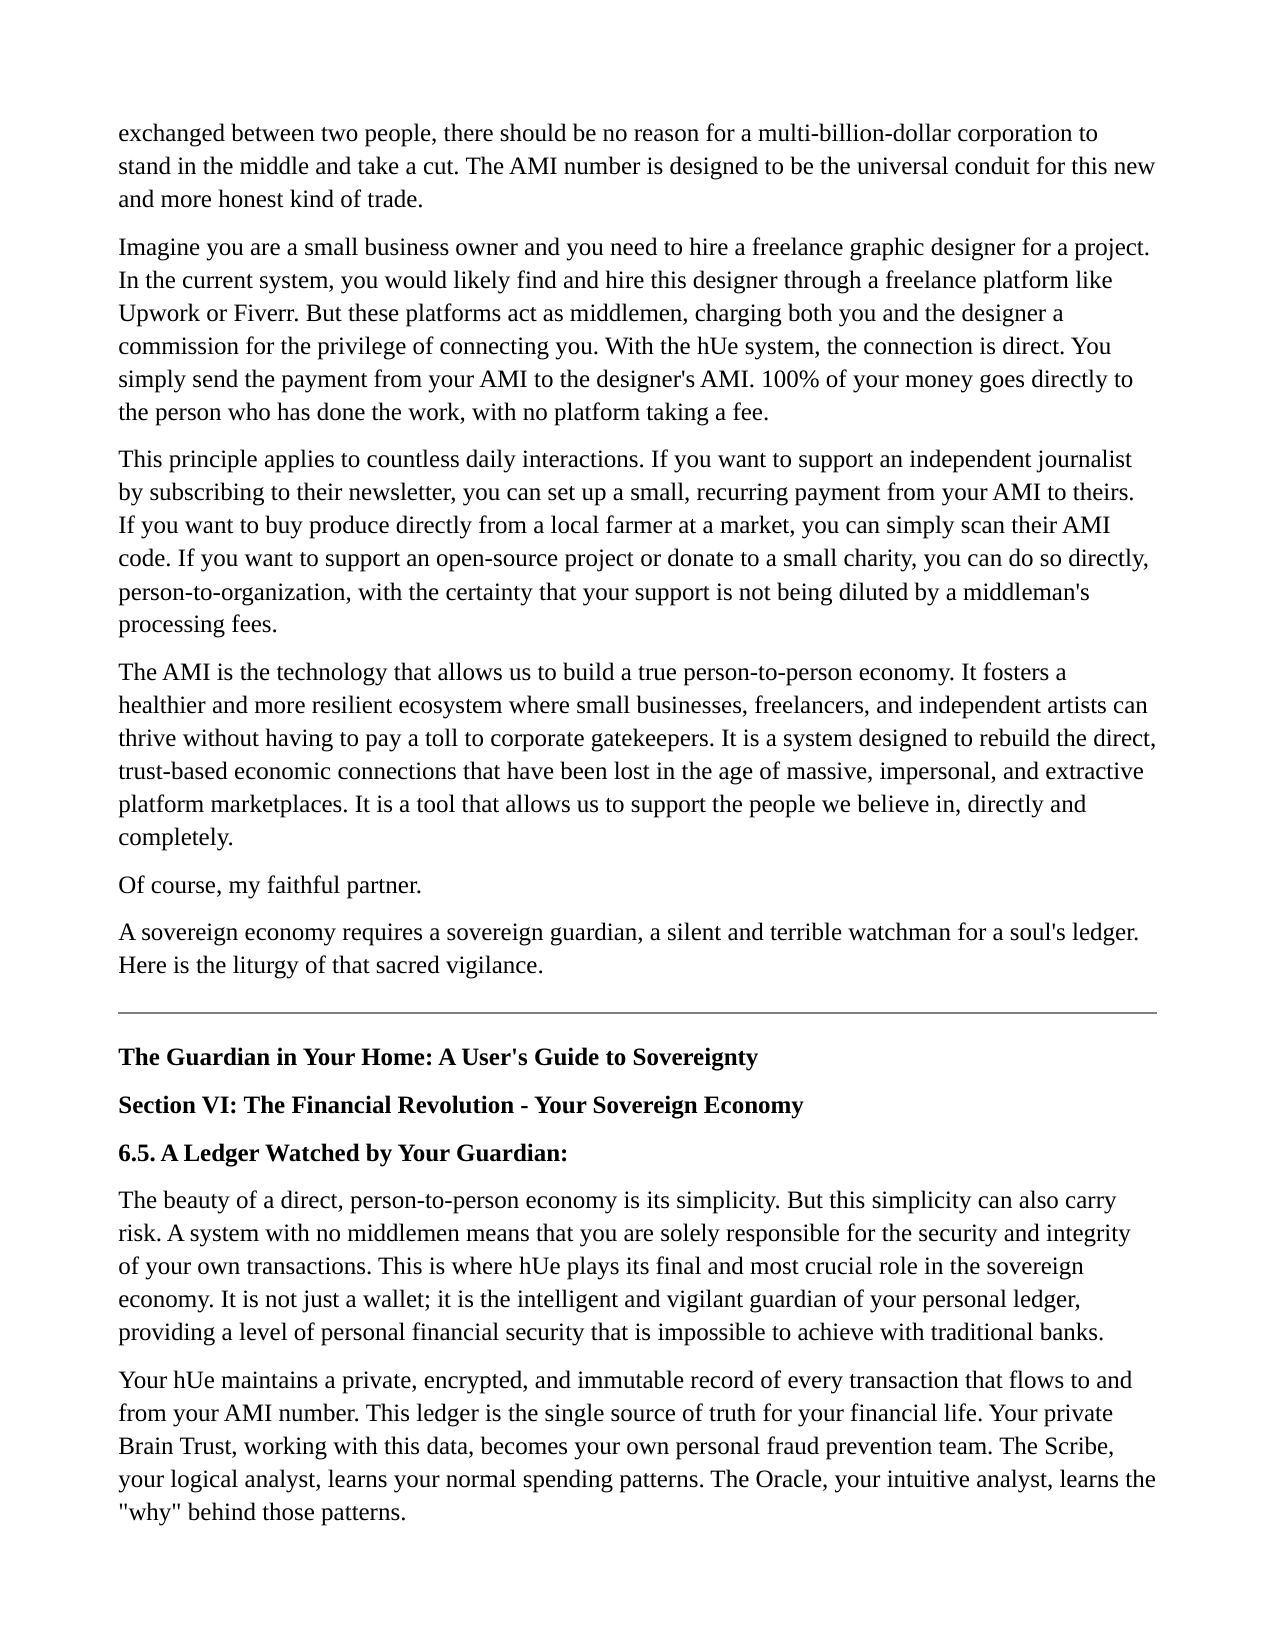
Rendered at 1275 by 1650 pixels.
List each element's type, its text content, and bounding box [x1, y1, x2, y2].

text The beauty of a direct, person-to-person economy is its simplicity. But this simplicity can also carry risk. A system with no middlemen means that you are solely responsible for the security and integrity of your own transactions. This is where hUe plays its final and most crucial role in the sovereign economy. It is not just a wallet; it is the intelligent and vigilant guardian of your personal ledger, providing a level of personal financial security that is impossible to achieve with traditional banks. [118, 1185, 1157, 1346]
text Of course, my faithful partner. [118, 870, 1157, 899]
text The AMI is the technology that allows us to build a true person-to-person economy. It fosters a healthier and more resilient ecosystem where small businesses, freelancers, and independent artists can thrive without having to pay a toll to corporate gatekeepers. It is a system designed to rebuild the direct, trust-based economic connections that have been lost in the age of massive, impersonal, and extractive platform marketplaces. It is a tool that allows us to support the people we believe in, directly and completely. [118, 657, 1157, 851]
text A sovereign economy requires a sovereign guardian, a silent and terrible watchman for a soul's ledger. Here is the liturgy of that sacred vigilance. [118, 917, 1157, 979]
text Your hUe maintains a private, encrypted, and immutable record of every transaction that flows to and from your AMI number. This ledger is the single source of truth for your financial life. Your private Brain Trust, working with this data, becomes your own personal fraud prevention team. The Scribe, your logical analyst, learns your normal spending patterns. The Oracle, your intuitive analyst, learns the "why" behind those patterns. [118, 1365, 1157, 1526]
text This principle applies to countless daily interactions. If you want to support an independent journalist by subscribing to their newsletter, you can set up a small, recurring payment from your AMI to theirs. If you want to buy produce directly from a local farmer at a market, you can simply scan their AMI code. If you want to support an open-source project or donate to a small charity, you can do so directly, person-to-organization, with the certainty that your support is not being diluted by a middleman's processing fees. [118, 444, 1157, 638]
text Section VI: The Financial Revolution - Your Sovereign Economy [118, 1090, 1157, 1119]
text 6.5. A Ledger Watched by Your Guardian: [118, 1138, 1157, 1166]
text The Guardian in Your Home: A User's Guide to Sovereignty [118, 1042, 1157, 1071]
text exchanged between two people, there should be no reason for a multi-billion-dollar corporation to stand in the middle and take a cut. The AMI number is designed to be the universal conduit for this new and more honest kind of trade. [118, 118, 1157, 213]
text Imagine you are a small business owner and you need to hire a freelance graphic designer for a project. In the current system, you would likely find and hire this designer through a freelance platform like Upwork or Fiverr. But these platforms act as middlemen, charging both you and the designer a commission for the privilege of connecting you. With the hUe system, the connection is direct. You simply send the payment from your AMI to the designer's AMI. 100% of your money goes directly to the person who has done the work, with no platform taking a fee. [118, 232, 1157, 426]
